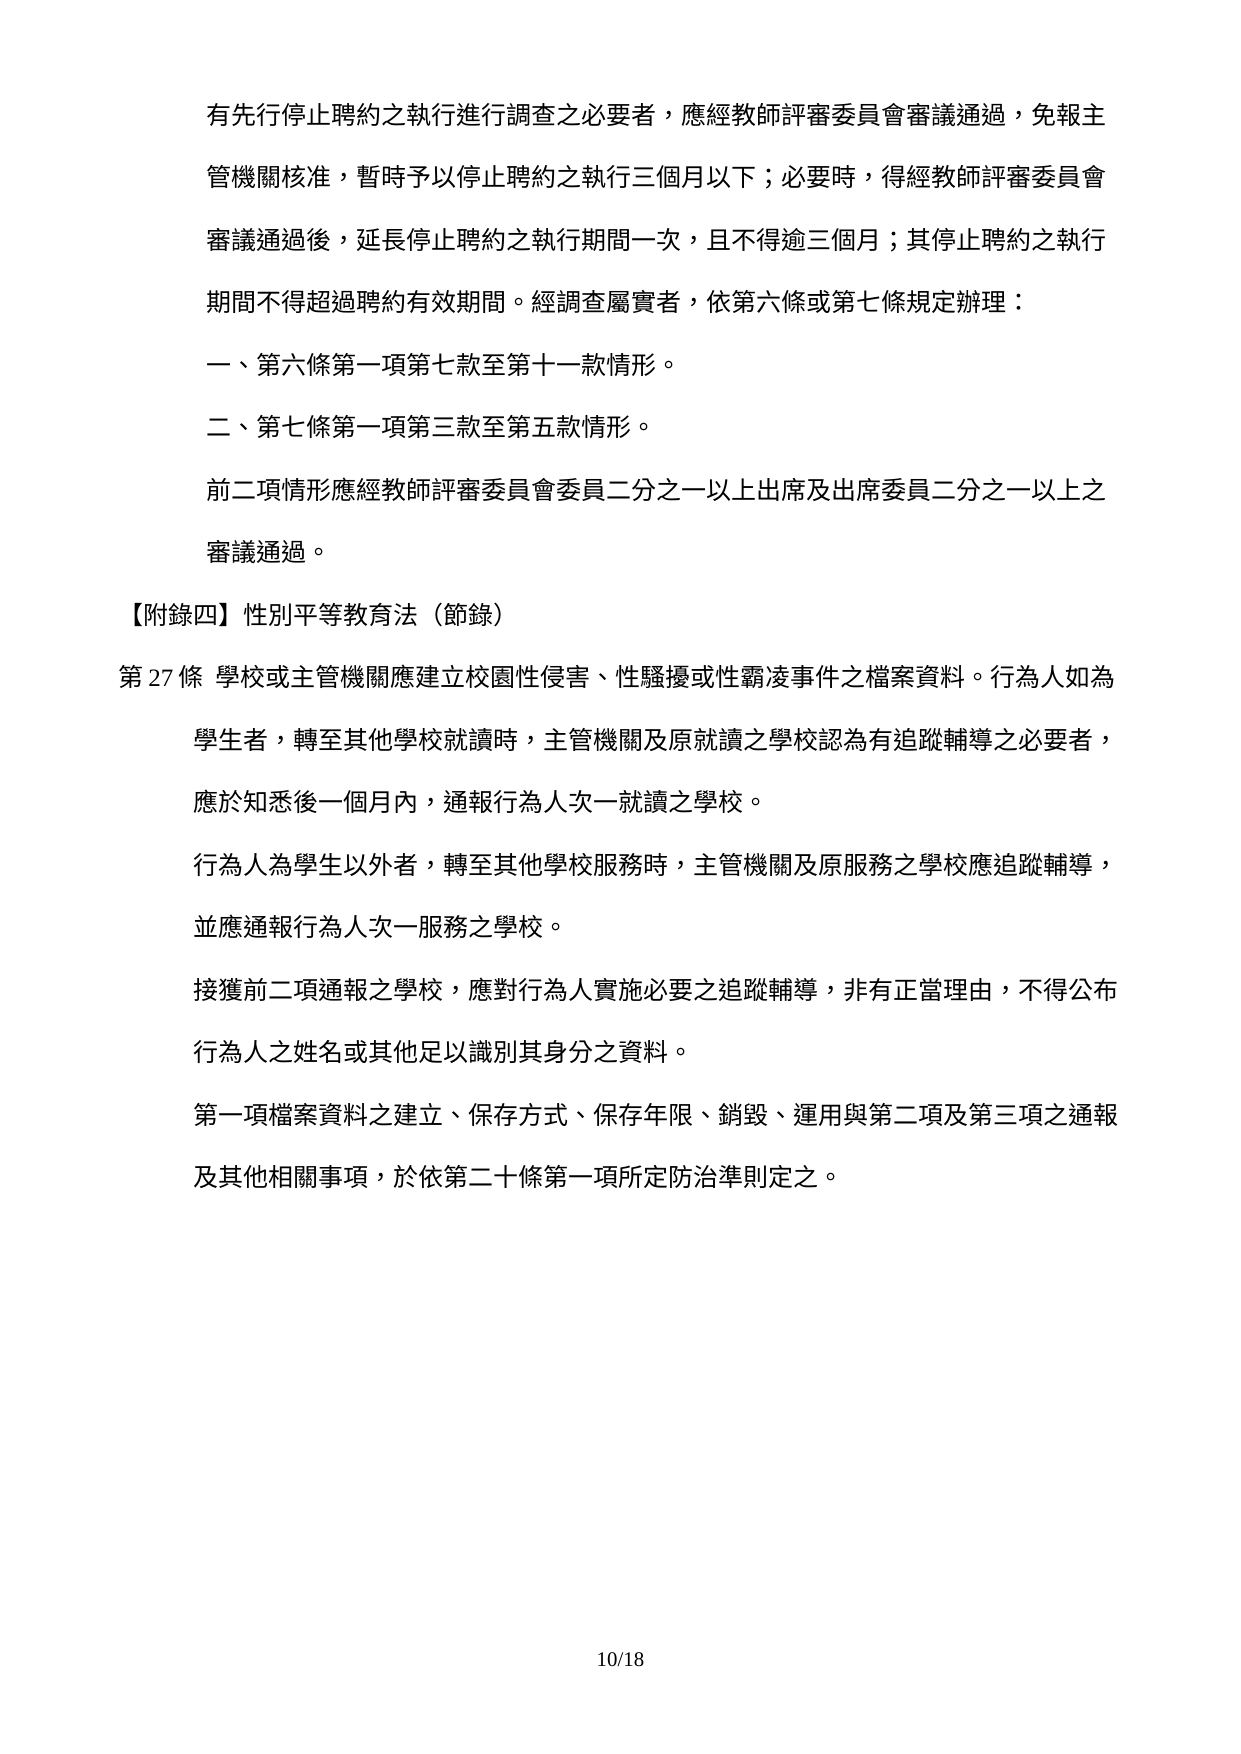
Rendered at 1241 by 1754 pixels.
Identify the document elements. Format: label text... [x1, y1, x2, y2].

text 第27條 學校或主管機關應建立校園性侵害、性騷擾或性霸凌事件之檔案資料。行為人如為 學生者，轉至其他學校就讀時，主管機關及原就讀之學校認為有追蹤輔導之必要者，應於知悉後一個月內，通報行為人次一就讀之學校。 行為人為學生以外者，轉至其他學校服務時，主管機關及原服務之學校應追蹤輔導，並應通報行為人次一服務之學校。 接獲前二項通報之學校，應對行為人實施必要之追蹤輔導，非有正當理由，不得公布行為人之姓名或其他足以識別其身分之資料。 第一項檔案資料之建立、保存方式、保存年限、銷毀、運用與第二項及第三項之通報及其他相關事項，於依第二十條第一項所定防治準則定之。 [118, 634, 1122, 1197]
text 【附錄四】性別平等教育法（節錄） [118, 572, 1122, 634]
text 有先行停止聘約之執行進行調查之必要者，應經教師評審委員會審議通過，免報主管機關核准，暫時予以停止聘約之執行三個月以下；必要時，得經教師評審委員會審議通過後，延長停止聘約之執行期間一次，且不得逾三個月；其停止聘約之執行期間不得超過聘約有效期間。經調查屬實者，依第六條或第七條規定辦理： 一、第六條第一項第七款至第十一款情形。 二、第七條第一項第三款至第五款情形。 前二項情形應經教師評審委員會委員二分之一以上出席及出席委員二分之一以上之審議通過。 [118, 72, 1122, 572]
